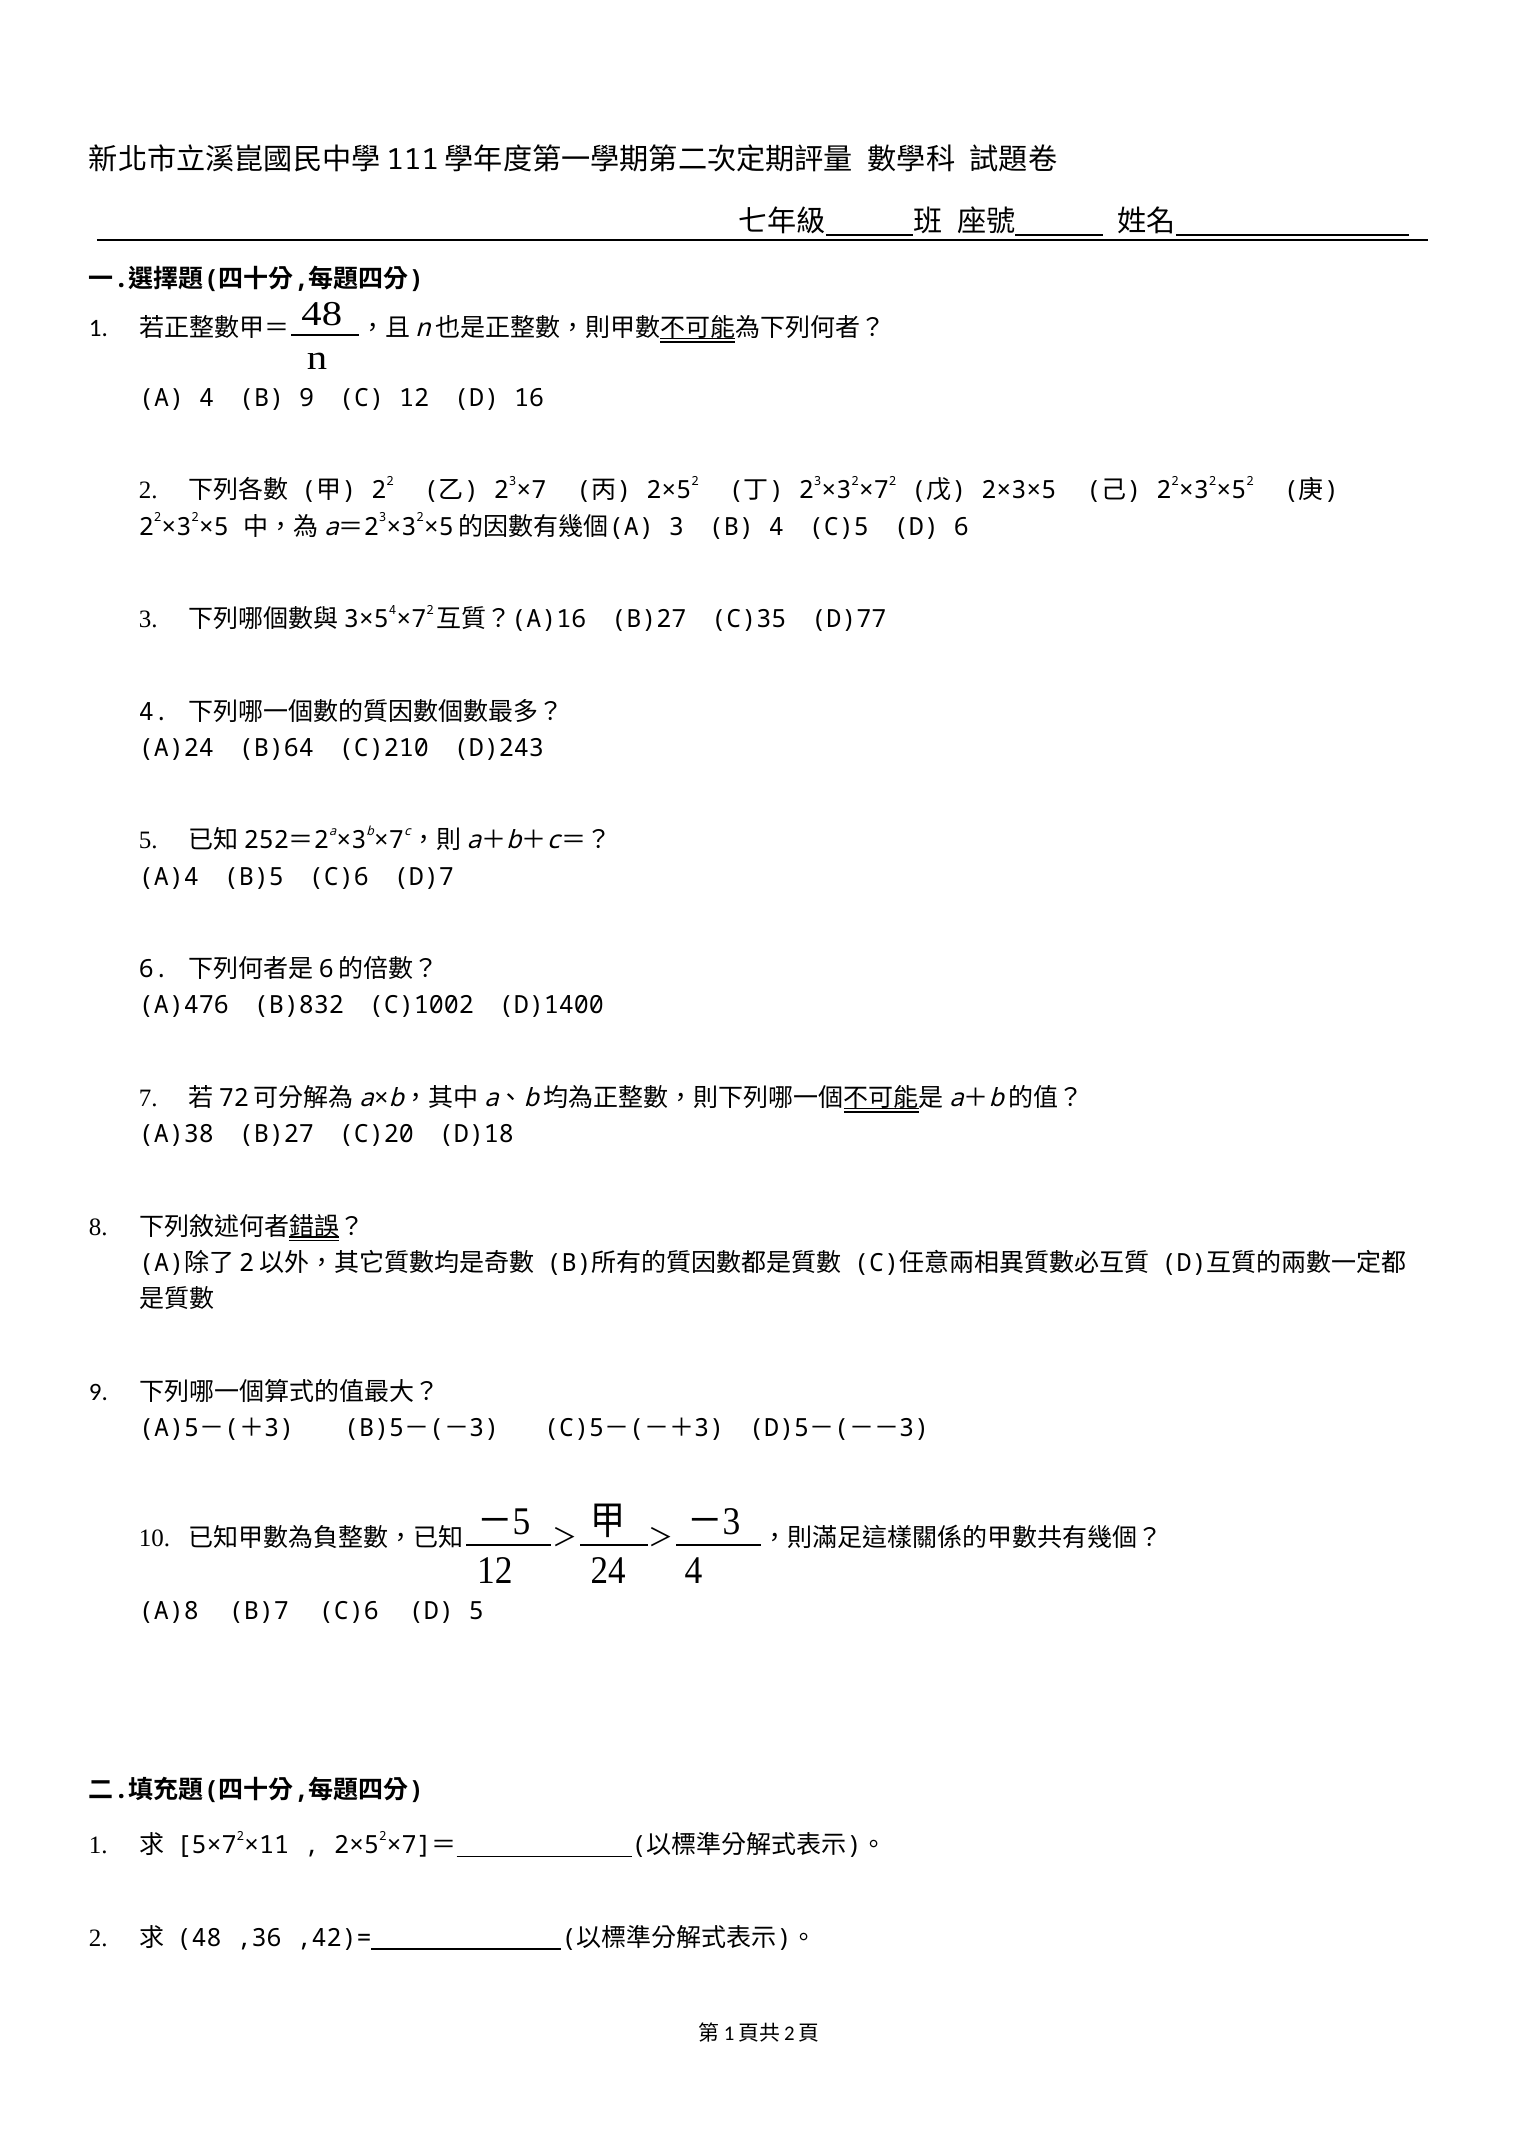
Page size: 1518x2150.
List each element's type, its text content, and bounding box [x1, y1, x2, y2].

list 下列各數 (甲) 22 (乙) 23×7 (丙) 2×52 (丁) 23×32×72 (戊) 2×3×5 (己) 22×32×52 (庚) 22×32×5 中，為a＝23×32×5的因數有幾個(A) 3 (B) 4 (C)5 (D) 6 [139, 470, 1429, 542]
text 二.填充題(四十分,每題四分) [89, 1769, 1429, 1806]
list 下列哪一個算式的值最大？ (A)5－(＋3) (B)5－(－3) (C)5－(－＋3) (D)5－(－－3) [89, 1371, 1429, 1444]
list 下列何者是6的倍數？ (A)476 (B)832 (C)1002 (D)1400 [139, 949, 1429, 1021]
list 求 (48 ,36 ,42)= (以標準分解式表示)。 [89, 1917, 1429, 1953]
list 下列哪個數與3×54×72互質？(A)16 (B)27 (C)35 (D)77 [139, 599, 1429, 635]
text 七年級 班 座號 姓名 [738, 177, 1429, 240]
list 已知252＝2a×3b×7c，則a＋b＋c＝？ (A)4 (B)5 (C)6 (D)7 [139, 820, 1429, 892]
list 已知甲數為負整數，已知＞＞，則滿足這樣關係的甲數共有幾個？ (A)8 (B)7 (C)6 (D) 5 [139, 1500, 1429, 1627]
text 一.選擇題(四十分,每題四分) [89, 259, 1429, 295]
list 下列哪一個數的質因數個數最多？ (A)24 (B)64 (C)210 (D)243 [139, 691, 1429, 764]
list 若72可分解為a×b，其中a、b均為正整數，則下列哪一個不可能是a＋b的值？ (A)38 (B)27 (C)20 (D)18 [139, 1077, 1429, 1150]
list 下列敘述何者錯誤？ (A)除了2以外，其它質數均是奇數 (B)所有的質因數都是質數 (C)任意兩相異質數必互質 (D)互質的兩數一定都是質數 [89, 1206, 1429, 1315]
list 若正整數甲＝，且n也是正整數，則甲數不可能為下列何者？ (A) 4 (B) 9 (C) 12 (D) 16 [89, 295, 1429, 414]
list 求 [5×72×11 , 2×52×7]＝ (以標準分解式表示)。 [89, 1824, 1429, 1861]
text 新北市立溪崑國民中學111學年度第一學期第二次定期評量 數學科 試題卷 [89, 115, 1429, 177]
